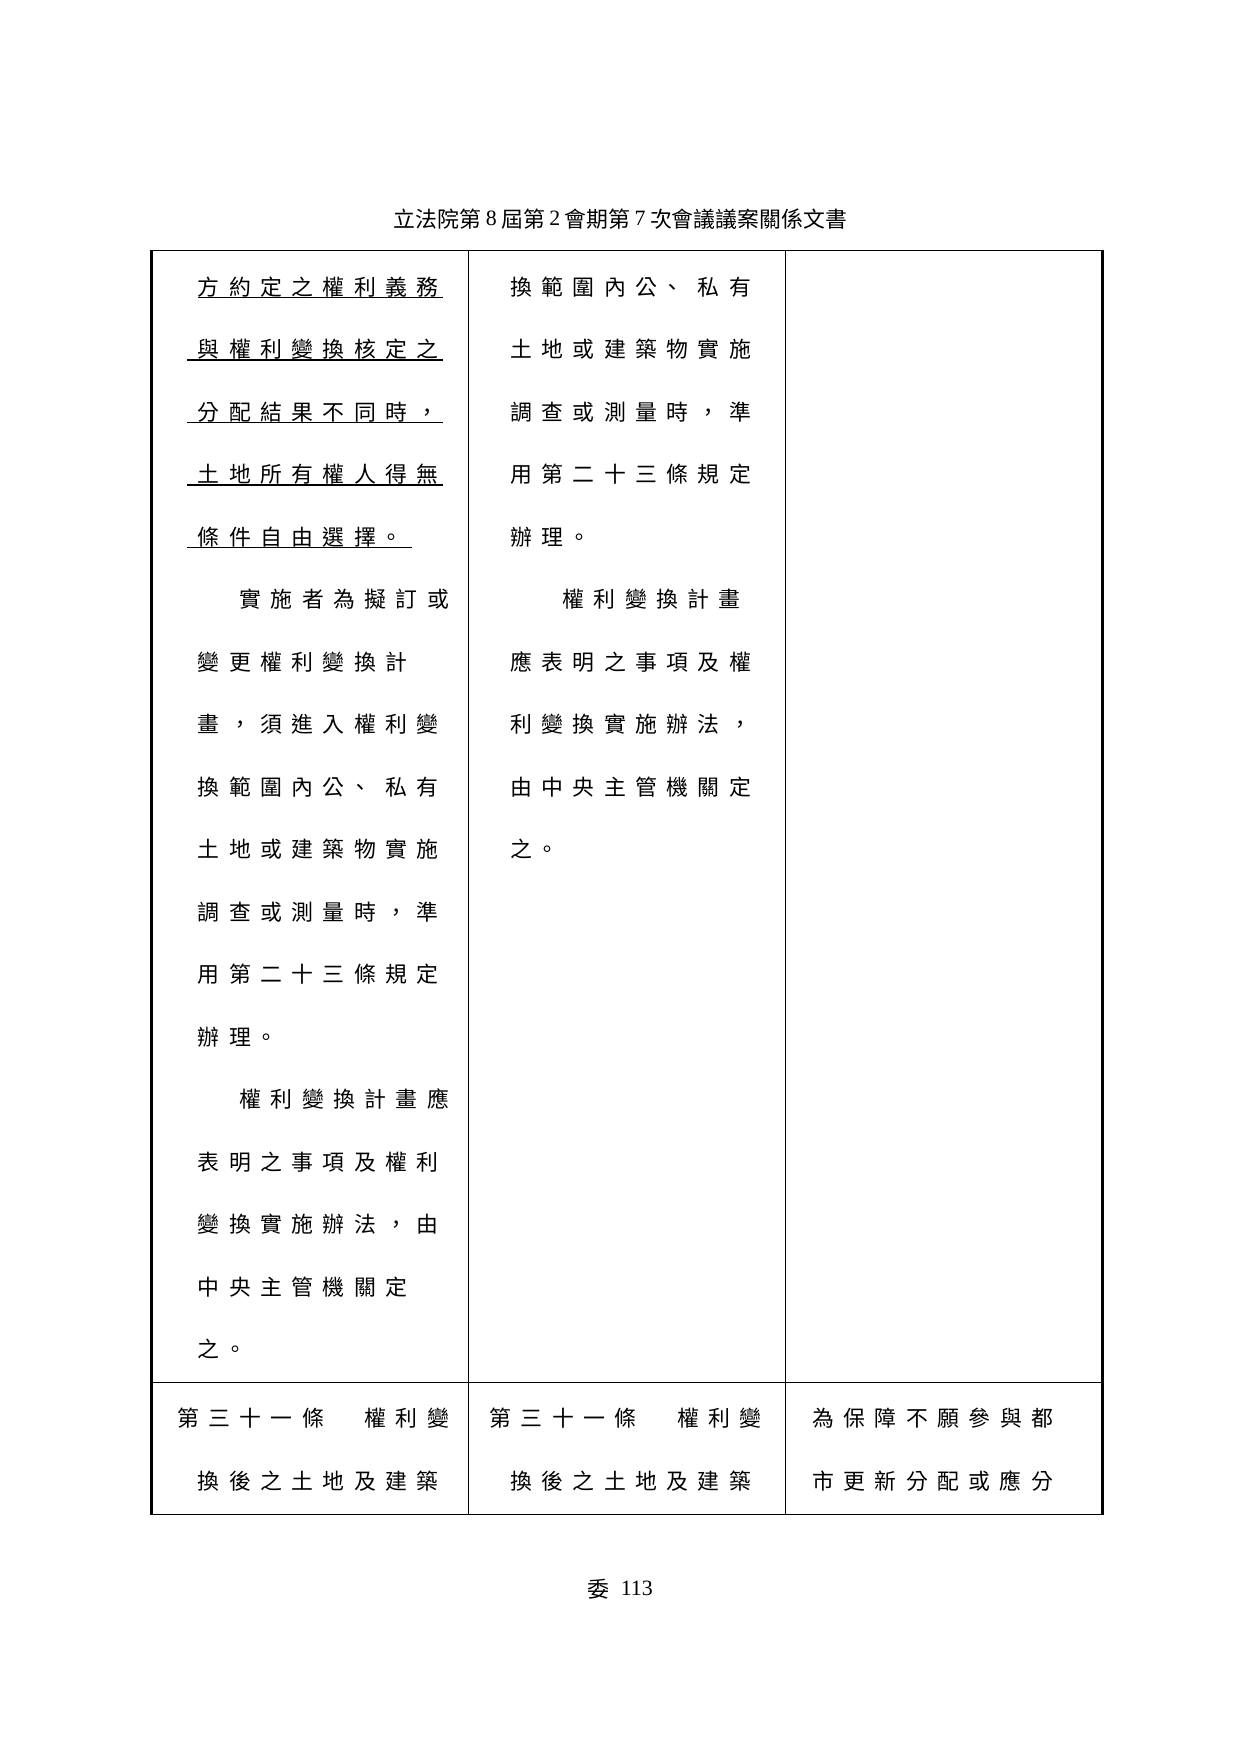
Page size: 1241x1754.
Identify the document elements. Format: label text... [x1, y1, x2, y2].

table_cell 第三十一條 權利變換後之土地及建築 [153, 1383, 468, 1514]
table_cell [786, 251, 1101, 1382]
table_cell 換範圍內公、私有土地或建築物實施調查或測量時，準用第二十三條規定辦理。 權利變換計畫應表明之事項及權利變換實施辦法，由中央主管機關定之。 [469, 251, 785, 1382]
table_cell 為保障不願參與都市更新分配或應分 [786, 1383, 1101, 1514]
table_cell 方約定之權利義務與權利變換核定之分配結果不同時，土地所有權人得無條件自由選擇。 實施者為擬訂或變更權利變換計畫，須進入權利變換範圍內公、私有土地或建築物實施調查或測量時，準用第二十三條規定辦理。 權利變換計畫應表明之事項及權利變換實施辦法，由中央主管機關定之。 [153, 251, 468, 1382]
table_cell 第三十一條 權利變換後之土地及建築 [469, 1383, 785, 1514]
